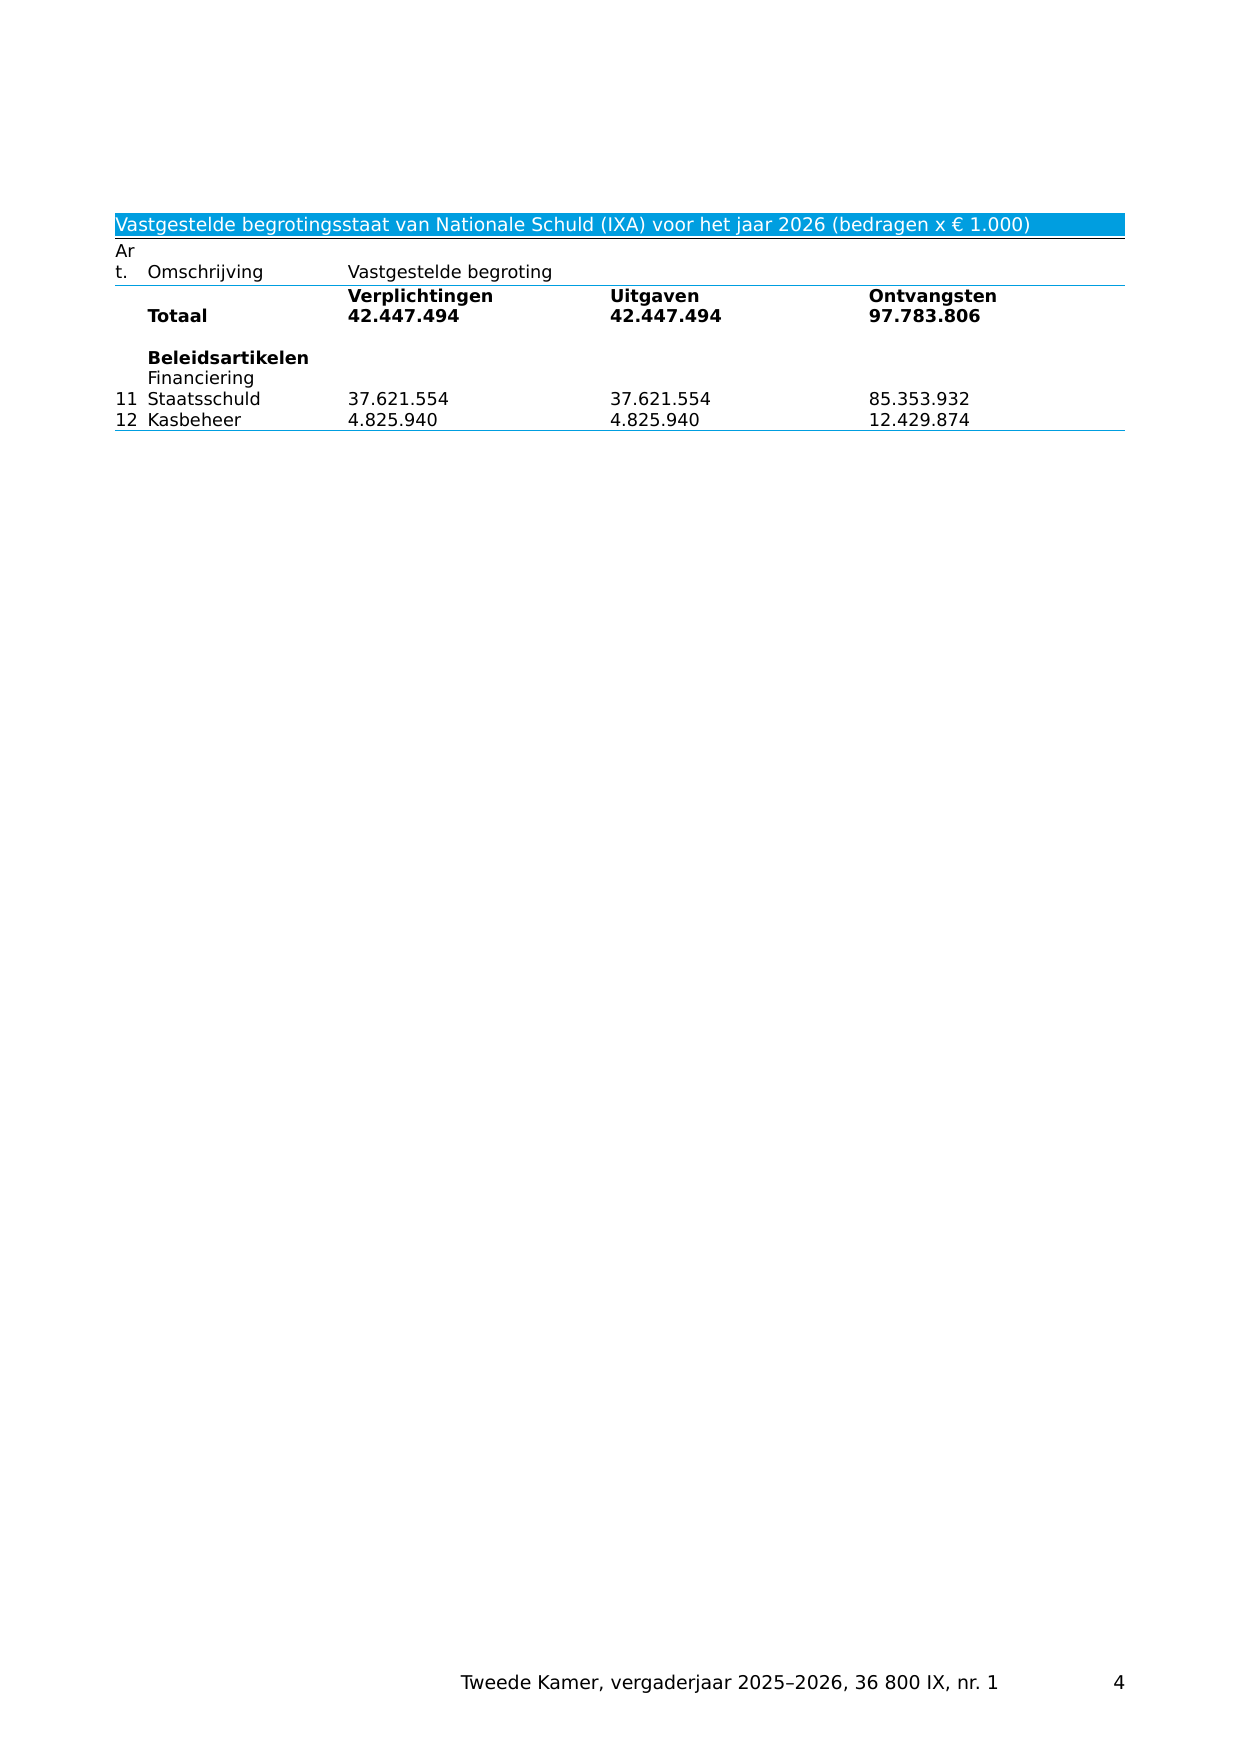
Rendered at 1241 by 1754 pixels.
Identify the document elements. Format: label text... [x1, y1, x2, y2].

table_cell 12.429.874 [866, 410, 1125, 430]
table_cell 11 [115, 368, 144, 409]
table_cell 12 [115, 410, 144, 430]
table_cell [607, 348, 866, 368]
table_cell [115, 327, 144, 348]
table_cell 37.621.554 [607, 368, 866, 409]
table_cell Omschrijving [144, 239, 345, 285]
table_cell [345, 348, 607, 368]
table_cell [607, 327, 866, 348]
table_cell 4.825.940 [607, 410, 866, 430]
table_cell 42.447.494 [345, 306, 607, 327]
table_cell [345, 327, 607, 348]
table_cell Uitgaven [607, 286, 866, 306]
table_cell Verplichtingen [345, 286, 607, 306]
table_cell [115, 348, 144, 368]
table_cell 97.783.806 [866, 306, 1125, 327]
table_cell 37.621.554 [345, 368, 607, 409]
table_cell Totaal [144, 306, 345, 327]
table_cell Kasbeheer [144, 410, 345, 430]
table_cell [866, 348, 1125, 368]
table_cell [115, 306, 144, 327]
table_cell [144, 286, 345, 306]
table_cell 42.447.494 [607, 306, 866, 327]
table_cell Financiering Staatsschuld [144, 368, 345, 409]
table_cell Vastgestelde begroting [345, 239, 1125, 285]
table_cell [115, 286, 144, 306]
table_cell [144, 327, 345, 348]
table_cell 4.825.940 [345, 410, 607, 430]
table_cell Art. [115, 239, 144, 285]
table_cell 85.353.932 [866, 368, 1125, 409]
table_cell Beleidsartikelen [144, 348, 345, 368]
table_cell Ontvangsten [866, 286, 1125, 306]
table_cell [866, 327, 1125, 348]
